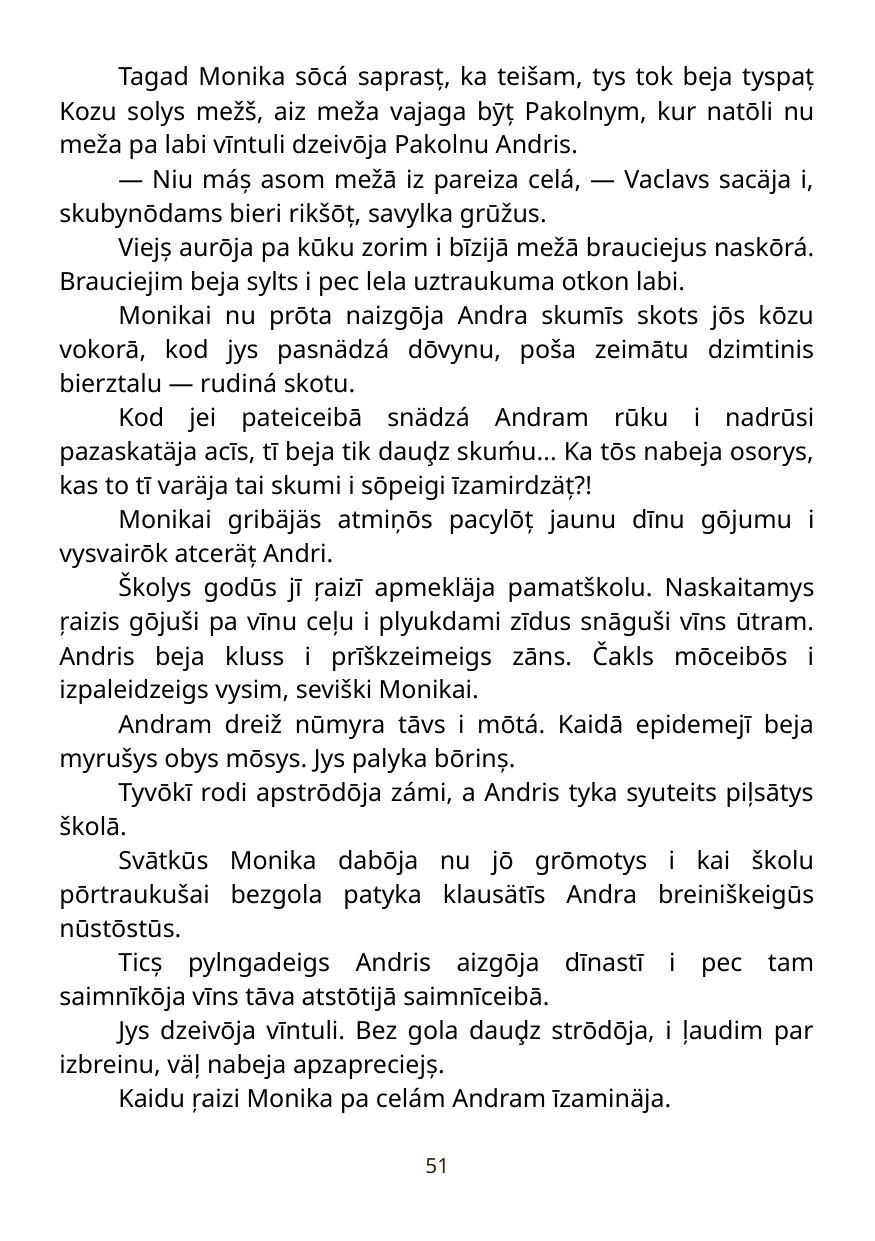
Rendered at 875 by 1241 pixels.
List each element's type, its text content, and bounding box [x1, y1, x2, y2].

text Tagad Monika sōcá saprasț, ka teišam, tys tok beja tyspaț Kozu solys mežš, aiz meža vajaga bȳț Pakolnym, kur natōli nu meža pa labi vīntuli dzeivōja Pakolnu Andris. [59, 59, 815, 161]
text Svātkūs Monika dabōja nu jō grōmotys i kai školu pōrtraukušai bezgola patyka klausätīs Andra breiniškeigūs nūstōstūs. [59, 842, 815, 945]
text Kaidu ŗaizi Monika pa celám Andram īzaminäja. [59, 1081, 815, 1115]
text Monikai gribäjäs atmiņōs pacylōț jaunu dīnu gōjumu i vysvairōk atceräț Andri. [59, 502, 815, 570]
text Ticș pylngadeigs Andris aizgōja dīnastī i pec tam saimnīkōja vīns tāva atstōtijā saimnīceibā. [59, 945, 815, 1013]
text Jys dzeivōja vīntuli. Bez gola dauḑz strōdōja, i ļaudim par izbreinu, väļ nabeja apzapreciejș. [59, 1013, 815, 1081]
text Monikai nu prōta naizgōja Andra skumīs skots jōs kōzu vokorā, kod jys pasnädzá dōvynu, poša zeimātu dzimtinis bierztalu — rudiná skotu. [59, 297, 815, 400]
text Viejș aurōja pa kūku zorim i bīzijā mežā brauciejus naskōrá. Brauciejim beja sylts i pec lela uztraukuma otkon labi. [59, 229, 815, 297]
text — Niu máș asom mežā iz pareiza celá, — Vaclavs sacäja i, skubynōdams bieri rikšōț, savylka grūžus. [59, 161, 815, 229]
text Andram dreiž nūmyra tāvs i mōtá. Kaidā epidemejī beja myrušys obys mōsys. Jys palyka bōrinș. [59, 706, 815, 774]
text Tyvōkī rodi apstrōdōja zámi, a Andris tyka syuteits piļsātys školā. [59, 774, 815, 842]
text Kod jei pateiceibā snädzá Andram rūku i nadrūsi pazaskatäja acīs, tī beja tik dauḑz skuḿu... Ka tōs nabeja osorys, kas to tī varäja tai skumi i sōpeigi īzamirdzäț?! [59, 400, 815, 502]
text Školys godūs jī ŗaizī apmekläja pamatškolu. Naskaitamys ŗaizis gōjuši pa vīnu ceļu i plyukdami zīdus snāguši vīns ūtram. Andris beja kluss i prīškzeimeigs zāns. Čakls mōceibōs i izpaleidzeigs vysim, seviški Monikai. [59, 570, 815, 706]
